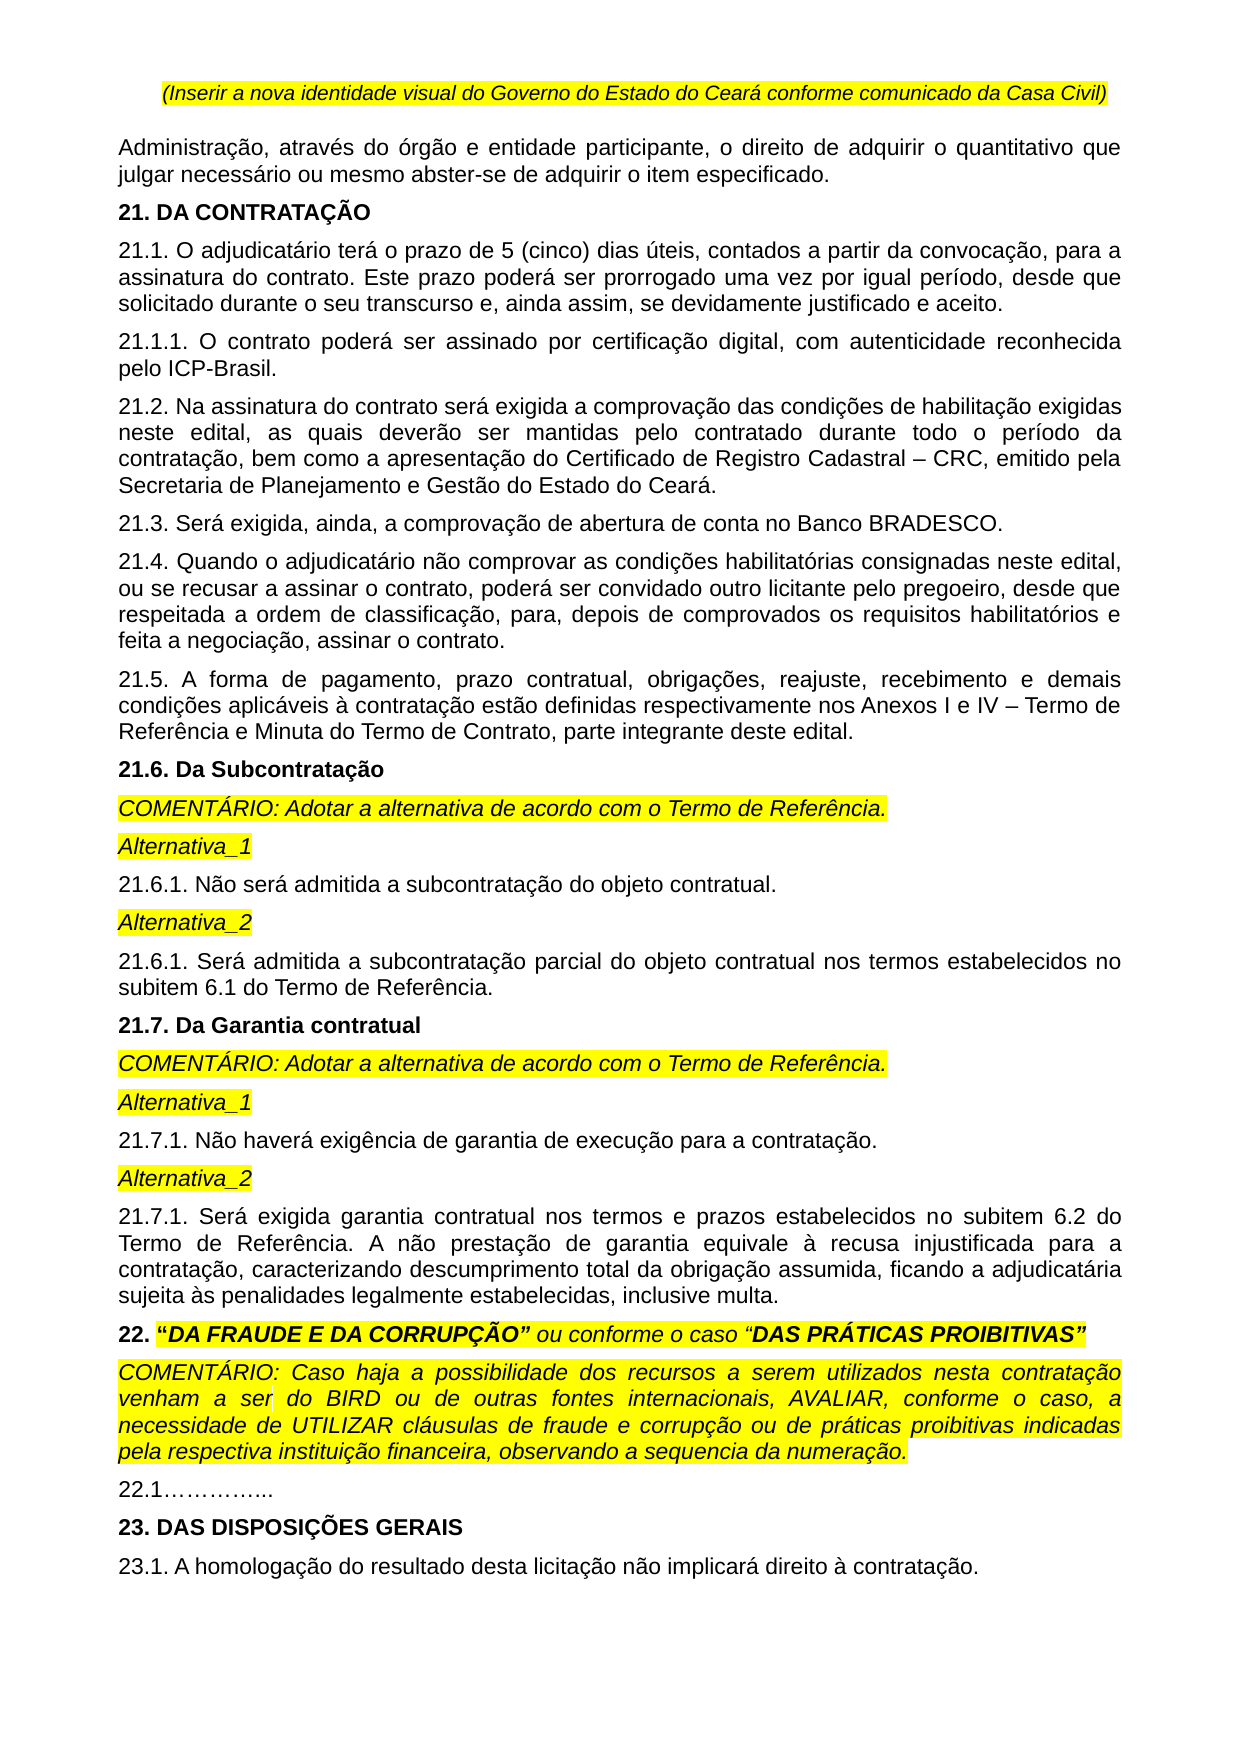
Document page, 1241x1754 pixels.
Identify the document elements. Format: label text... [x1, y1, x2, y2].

text 21.1.1. O contrato poderá ser assinado por certificação digital, com autenticidade reconhecida pelo ICP-Brasil. [118, 328, 1122, 381]
text 22.1…………... [118, 1476, 1122, 1502]
text 23.1. A homologação do resultado desta licitação não implicará direito à contratação. [118, 1553, 1122, 1579]
text 21.2. Na assinatura do contrato será exigida a comprovação das condições de habilitação exigidas neste edital, as quais deverão ser mantidas pelo contratado durante todo o período da contratação, bem como a apresentação do Certificado de Registro Cadastral – CRC, emitido pela Secretaria de Planejamento e Gestão do Estado do Ceará. [118, 393, 1122, 498]
text 21.5. A forma de pagamento, prazo contratual, obrigações, reajuste, recebimento e demais condições aplicáveis à contratação estão definidas respectivamente nos Anexos I e IV – Termo de Referência e Minuta do Termo de Contrato, parte integrante deste edital. [118, 666, 1122, 744]
text COMENTÁRIO: Adotar a alternativa de acordo com o Termo de Referência. [118, 795, 1122, 821]
text 21.6.1. Não será admitida a subcontratação do objeto contratual. [118, 871, 1122, 897]
text 21. DA CONTRATAÇÃO [118, 199, 1122, 225]
text 21.7. Da Garantia contratual [118, 1012, 1122, 1038]
text Alternativa_2 [118, 909, 1122, 936]
text 21.7.1. Não haverá exigência de garantia de execução para a contratação. [118, 1127, 1122, 1153]
text 21.4. Quando o adjudicatário não comprovar as condições habilitatórias consignadas neste edital, ou se recusar a assinar o contrato, poderá ser convidado outro licitante pelo pregoeiro, desde que respeitada a ordem de classificação, para, depois de comprovados os requisitos habilitatórios e feita a negociação, assinar o contrato. [118, 548, 1122, 654]
text 22. “DA FRAUDE E DA CORRUPÇÃO” ou conforme o caso “DAS PRÁTICAS PROIBITIVAS” [118, 1321, 1122, 1347]
text COMENTÁRIO: Adotar a alternativa de acordo com o Termo de Referência. [118, 1050, 1122, 1077]
text 21.6. Da Subcontratação [118, 756, 1122, 783]
text 21.3. Será exigida, ainda, a comprovação de abertura de conta no Banco BRADESCO. [118, 510, 1122, 536]
text 21.7.1. Será exigida garantia contratual nos termos e prazos estabelecidos no subitem 6.2 do Termo de Referência. A não prestação de garantia equivale à recusa injustificada para a contratação, caracterizando descumprimento total da obrigação assumida, ficando a adjudicatária sujeita às penalidades legalmente estabelecidas, inclusive multa. [118, 1203, 1122, 1309]
text 23. DAS DISPOSIÇÕES GERAIS [118, 1514, 1122, 1541]
text 21.1. O adjudicatário terá o prazo de 5 (cinco) dias úteis, contados a partir da convocação, para a assinatura do contrato. Este prazo poderá ser prorrogado uma vez por igual período, desde que solicitado durante o seu transcurso e, ainda assim, se devidamente justificado e aceito. [118, 237, 1122, 316]
text Alternativa_1 [118, 833, 1122, 859]
text 21.6.1. Será admitida a subcontratação parcial do objeto contratual nos termos estabelecidos no subitem 6.1 do Termo de Referência. [118, 948, 1122, 1000]
text Administração, através do órgão e entidade participante, o direito de adquirir o quantitativo que julgar necessário ou mesmo abster-se de adquirir o item especificado. [118, 134, 1122, 187]
text Alternativa_1 [118, 1089, 1122, 1115]
text Alternativa_2 [118, 1165, 1122, 1191]
text COMENTÁRIO: Caso haja a possibilidade dos recursos a serem utilizados nesta contratação venham a ser do BIRD ou de outras fontes internacionais, AVALIAR, conforme o caso, a necessidade de UTILIZAR cláusulas de fraude e corrupção ou de práticas proibitivas indicadas pela respectiva instituição financeira, observando a sequencia da numeração. [118, 1359, 1122, 1464]
